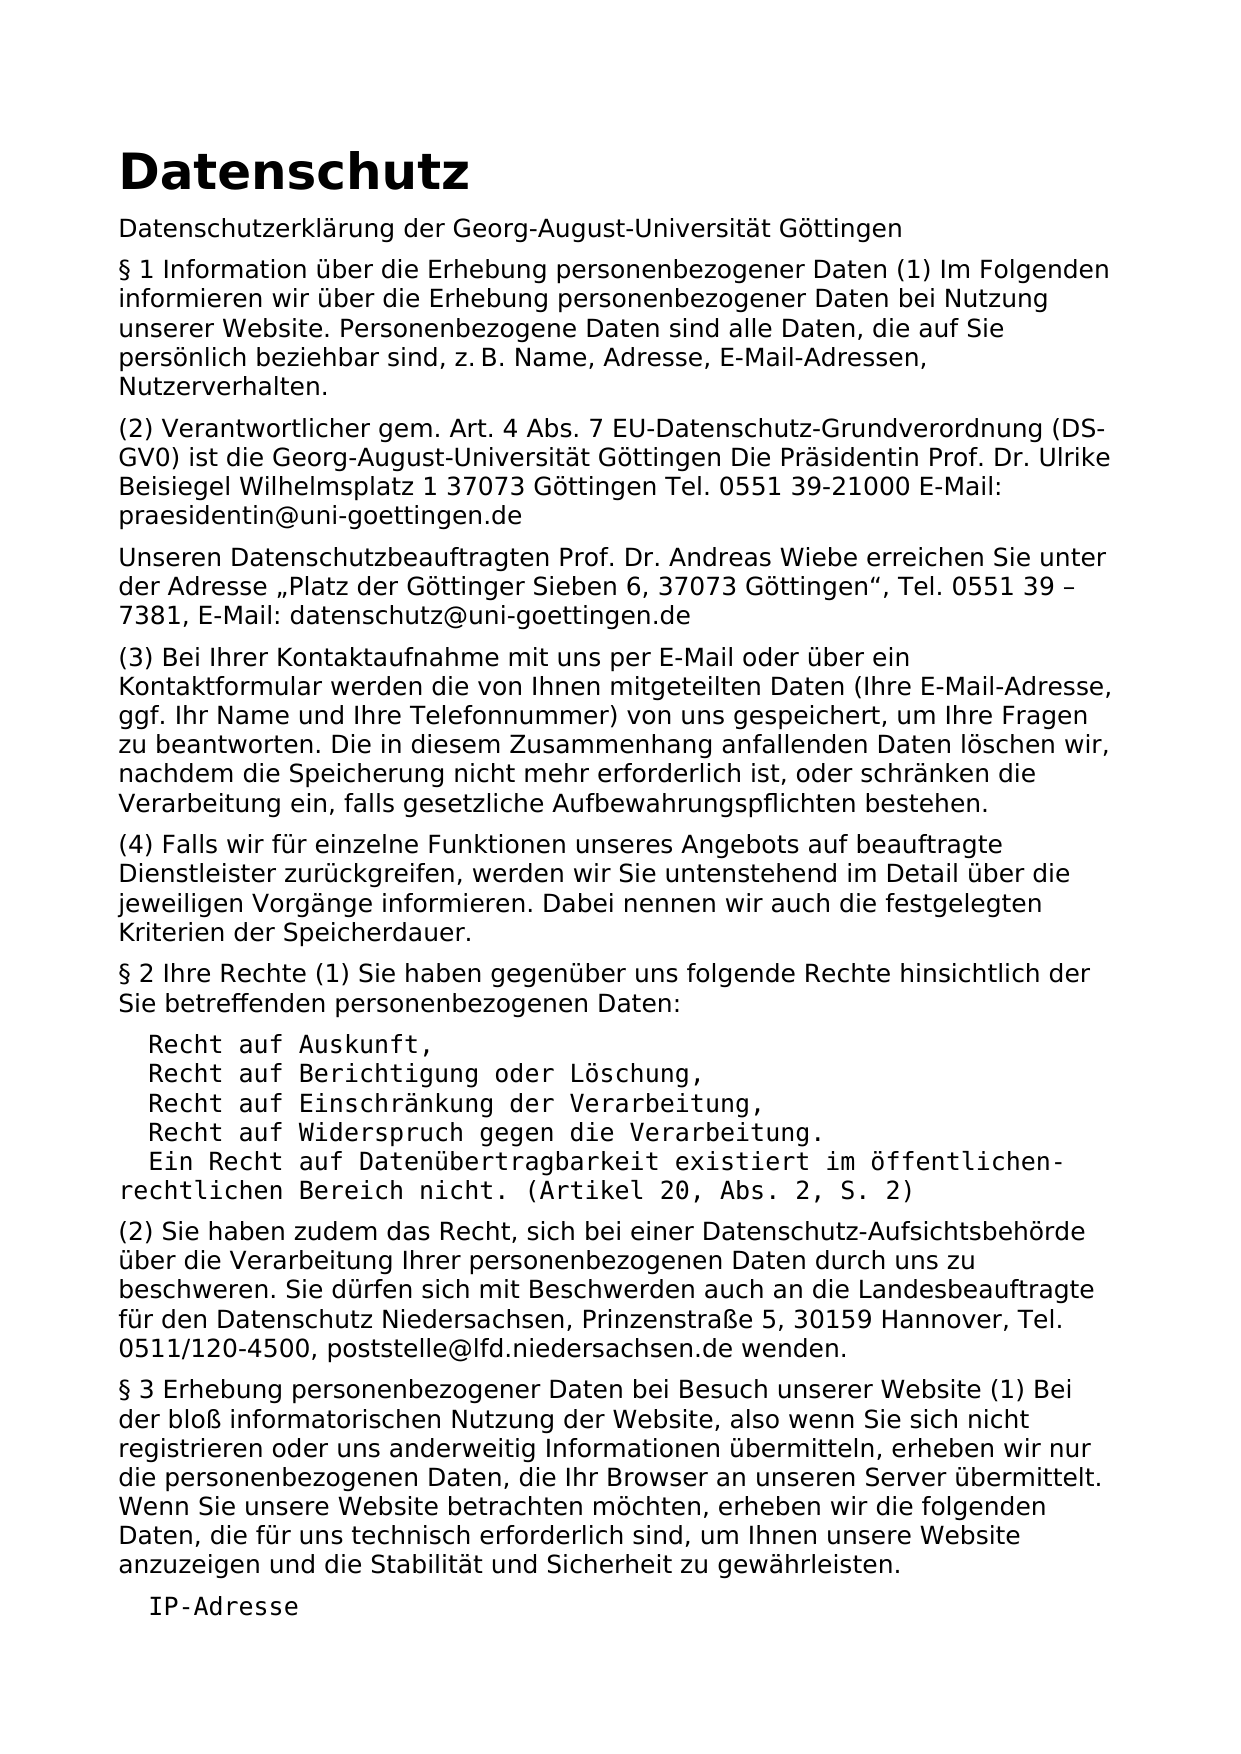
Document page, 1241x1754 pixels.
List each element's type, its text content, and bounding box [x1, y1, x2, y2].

text (4) Falls wir für einzelne Funktionen unseres Angebots auf beauftragte Dienstleister zurückgreifen, werden wir Sie untenstehend im Detail über die jeweiligen Vorgänge informieren. Dabei nennen wir auch die festgelegten Kriterien der Speicherdauer. [118, 831, 1122, 947]
text Datenschutzerklärung der Georg-August-Universität Göttingen [118, 214, 1122, 243]
subtitle Datenschutz [118, 143, 1122, 201]
text Unseren Datenschutzbeauftragten Prof. Dr. Andreas Wiebe erreichen Sie unter der Adresse „Platz der Göttinger Sieben 6, 37073 Göttingen“, Tel. 0551 39 – 7381, E-Mail: datenschutz@uni-goettingen.de [118, 543, 1122, 631]
text § 2 Ihre Rechte (1) Sie haben gegenüber uns folgende Rechte hinsichtlich der Sie betreffenden personenbezogenen Daten: [118, 960, 1122, 1018]
text (2) Verantwortlicher gem. Art. 4 Abs. 7 EU-Datenschutz-Grundverordnung (DS-GV0) ist die Georg-August-Universität Göttingen Die Präsidentin Prof. Dr. Ulrike Beisiegel Wilhelmsplatz 1 37073 Göttingen Tel. 0551 39-21000 E-Mail: praesidentin@uni-goettingen.de [118, 414, 1122, 531]
text (2) Sie haben zudem das Recht, sich bei einer Datenschutz-Aufsichtsbehörde über die Verarbeitung Ihrer personenbezogenen Daten durch uns zu beschweren. Sie dürfen sich mit Beschwerden auch an die Landesbeauftragte für den Datenschutz Niedersachsen, Prinzenstraße 5, 30159 Hannover, Tel. 0511/120-4500, poststelle@lfd.niedersachsen.de wenden. [118, 1217, 1122, 1363]
text § 3 Erhebung personenbezogener Daten bei Besuch unserer Website (1) Bei der bloß informatorischen Nutzung der Website, also wenn Sie sich nicht registrieren oder uns anderweitig Informationen übermitteln, erheben wir nur die personenbezogenen Daten, die Ihr Browser an unseren Server übermittelt. Wenn Sie unsere Website betrachten möchten, erheben wir die folgenden Daten, die für uns technisch erforderlich sind, um Ihnen unsere Website anzuzeigen und die Stabilität und Sicherheit zu gewährleisten. [118, 1376, 1122, 1580]
text § 1 Information über die Erhebung personenbezogener Daten (1) Im Folgenden informieren wir über die Erhebung personenbezogener Daten bei Nutzung unserer Website. Personenbezogene Daten sind alle Daten, die auf Sie persönlich beziehbar sind, z. B. Name, Adresse, E-Mail-Adressen, Nutzerverhalten. [118, 256, 1122, 401]
text IP-Adresse [118, 1592, 1122, 1621]
text (3) Bei Ihrer Kontaktaufnahme mit uns per E-Mail oder über ein Kontaktformular werden die von Ihnen mitgeteilten Daten (Ihre E-Mail-Adresse, ggf. Ihr Name und Ihre Telefonnummer) von uns gespeichert, um Ihre Fragen zu beantworten. Die in diesem Zusammenhang anfallenden Daten löschen wir, nachdem die Speicherung nicht mehr erforderlich ist, oder schränken die Verarbeitung ein, falls gesetzliche Aufbewahrungspflichten bestehen. [118, 643, 1122, 818]
text Recht auf Auskunft, Recht auf Berichtigung oder Löschung, Recht auf Einschränkung der Verarbeitung, Recht auf Widerspruch gegen die Verarbeitung. Ein Recht auf Datenübertragbarkeit existiert im öffentlichen-rechtlichen Bereich nicht. (Artikel 20, Abs. 2, S. 2) [118, 1031, 1122, 1206]
